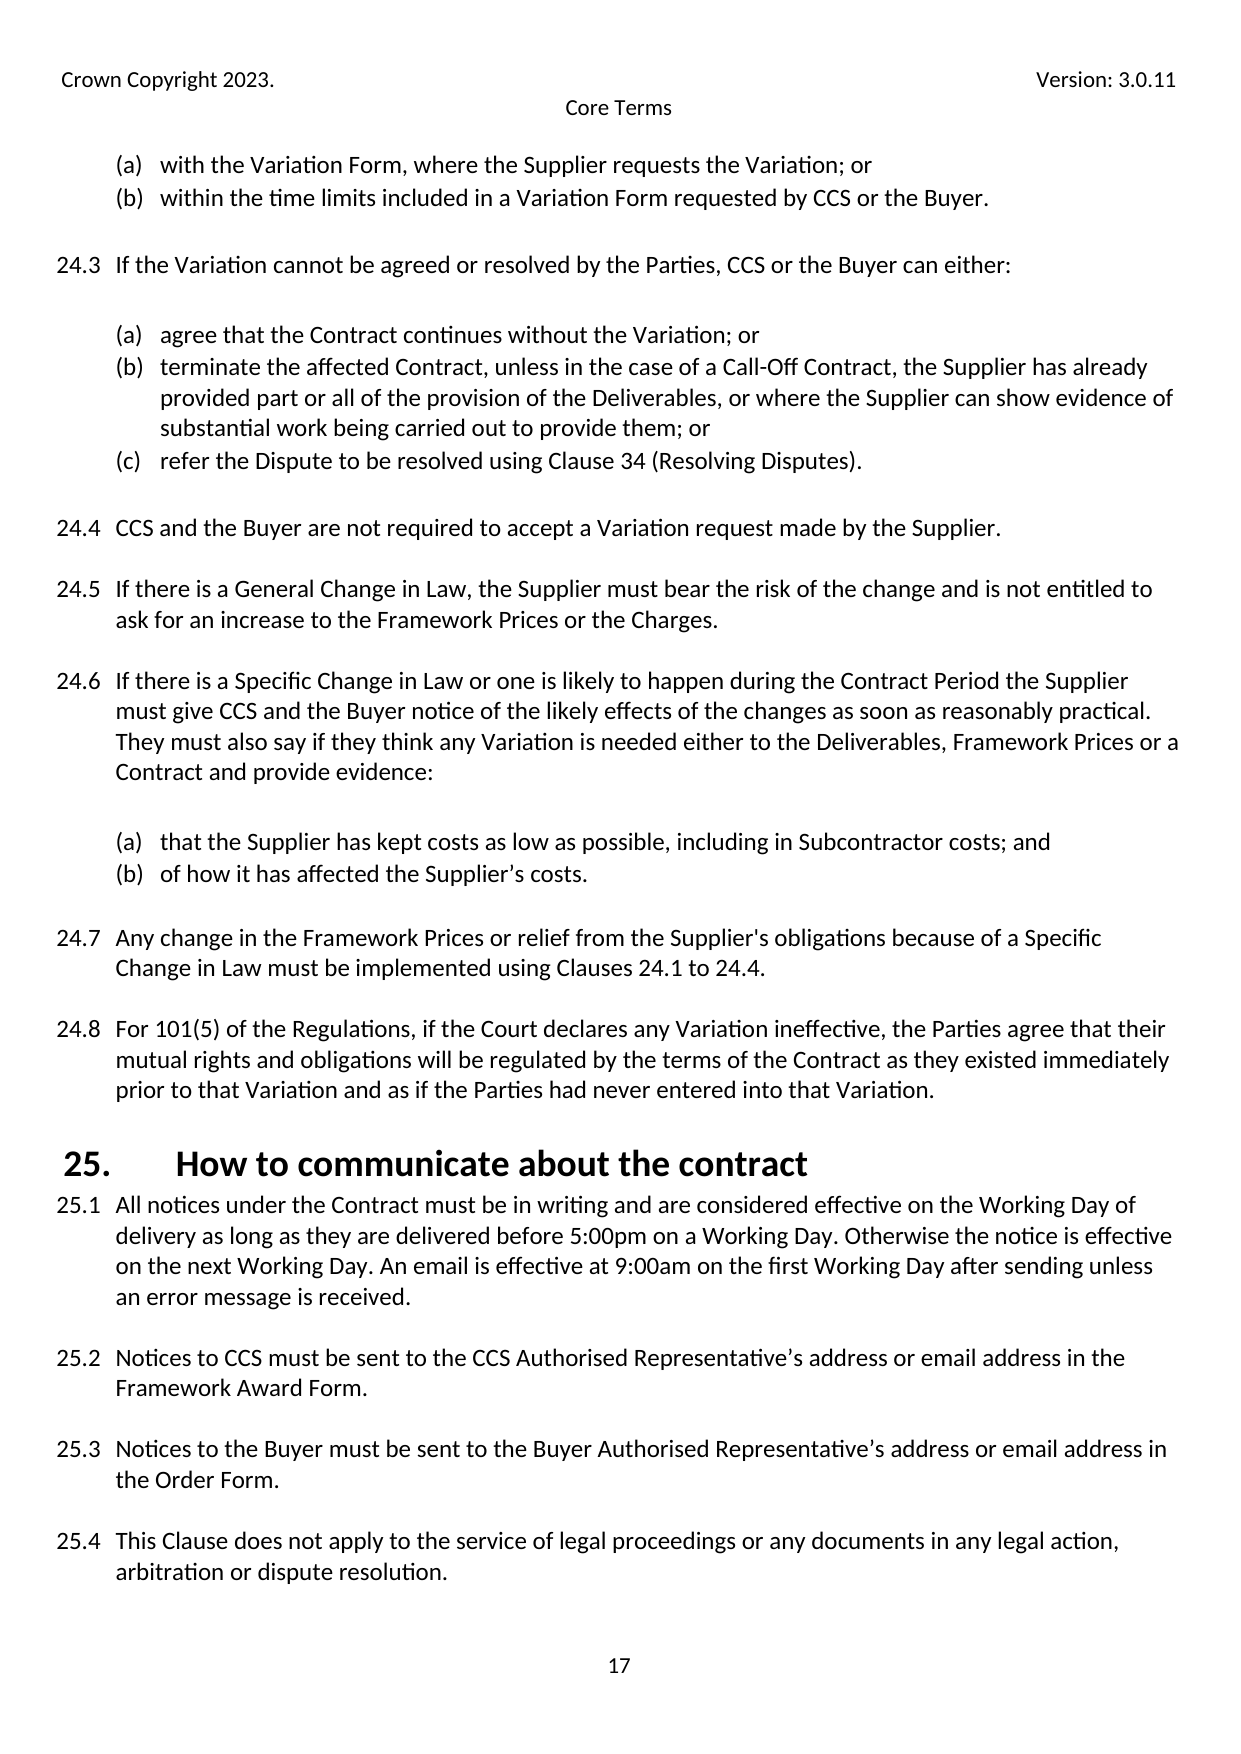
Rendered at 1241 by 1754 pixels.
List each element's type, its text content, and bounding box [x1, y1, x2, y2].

list refer the Dispute to be resolved using Clause 34 (Resolving Disputes). [115, 445, 1181, 476]
list Notices to CCS must be sent to the CCS Authorised Representative’s address or email address in the Framework Award Form. [56, 1342, 1181, 1434]
list If the Variation cannot be agreed or resolved by the Parties, CCS or the Buyer can either: [56, 249, 1181, 280]
subtitle How to communicate about the contract [63, 1139, 1181, 1185]
list within the time limits included in a Variation Form requested by CCS or the Buyer. [115, 182, 1181, 213]
list with the Variation Form, where the Supplier requests the Variation; or [115, 149, 1181, 180]
list that the Supplier has kept costs as low as possible, including in Subcontractor costs; and [115, 826, 1181, 856]
list Notices to the Buyer must be sent to the Buyer Authorised Representative’s address or email address in the Order Form. [56, 1434, 1181, 1525]
list If there is a General Change in Law, the Supplier must bear the risk of the change and is not entitled to ask for an increase to the Framework Prices or the Charges. [56, 573, 1181, 665]
list All notices under the Contract must be in writing and are considered effective on the Working Day of delivery as long as they are delivered before 5:00pm on a Working Day. Otherwise the notice is effective on the next Working Day. An email is effective at 9:00am on the first Working Day after sending unless an error message is received. [56, 1189, 1181, 1342]
list of how it has affected the Supplier’s costs. [115, 858, 1181, 919]
list CCS and the Buyer are not required to accept a Variation request made by the Supplier. [56, 512, 1181, 573]
list Any change in the Framework Prices or relief from the Supplier's obligations because of a Specific Change in Law must be implemented using Clauses 24.1 to 24.4. [56, 922, 1181, 983]
list For 101(5) of the Regulations, if the Court declares any Variation ineffective, the Parties agree that their mutual rights and obligations will be regulated by the terms of the Contract as they existed immediately prior to that Variation and as if the Parties had never entered into that Variation. [56, 1013, 1181, 1135]
list This Clause does not apply to the service of legal proceedings or any documents in any legal action, arbitration or dispute resolution. [56, 1525, 1181, 1617]
list terminate the affected Contract, unless in the case of a Call-Off Contract, the Supplier has already provided part or all of the provision of the Deliverables, or where the Supplier can show evidence of substantial work being carried out to provide them; or [115, 351, 1181, 443]
list If there is a Specific Change in Law or one is likely to happen during the Contract Period the Supplier must give CCS and the Buyer notice of the likely effects of the changes as soon as reasonably practical. They must also say if they think any Variation is needed either to the Deliverables, Framework Prices or a Contract and provide evidence: [56, 665, 1181, 787]
list agree that the Contract continues without the Variation; or [115, 319, 1181, 349]
